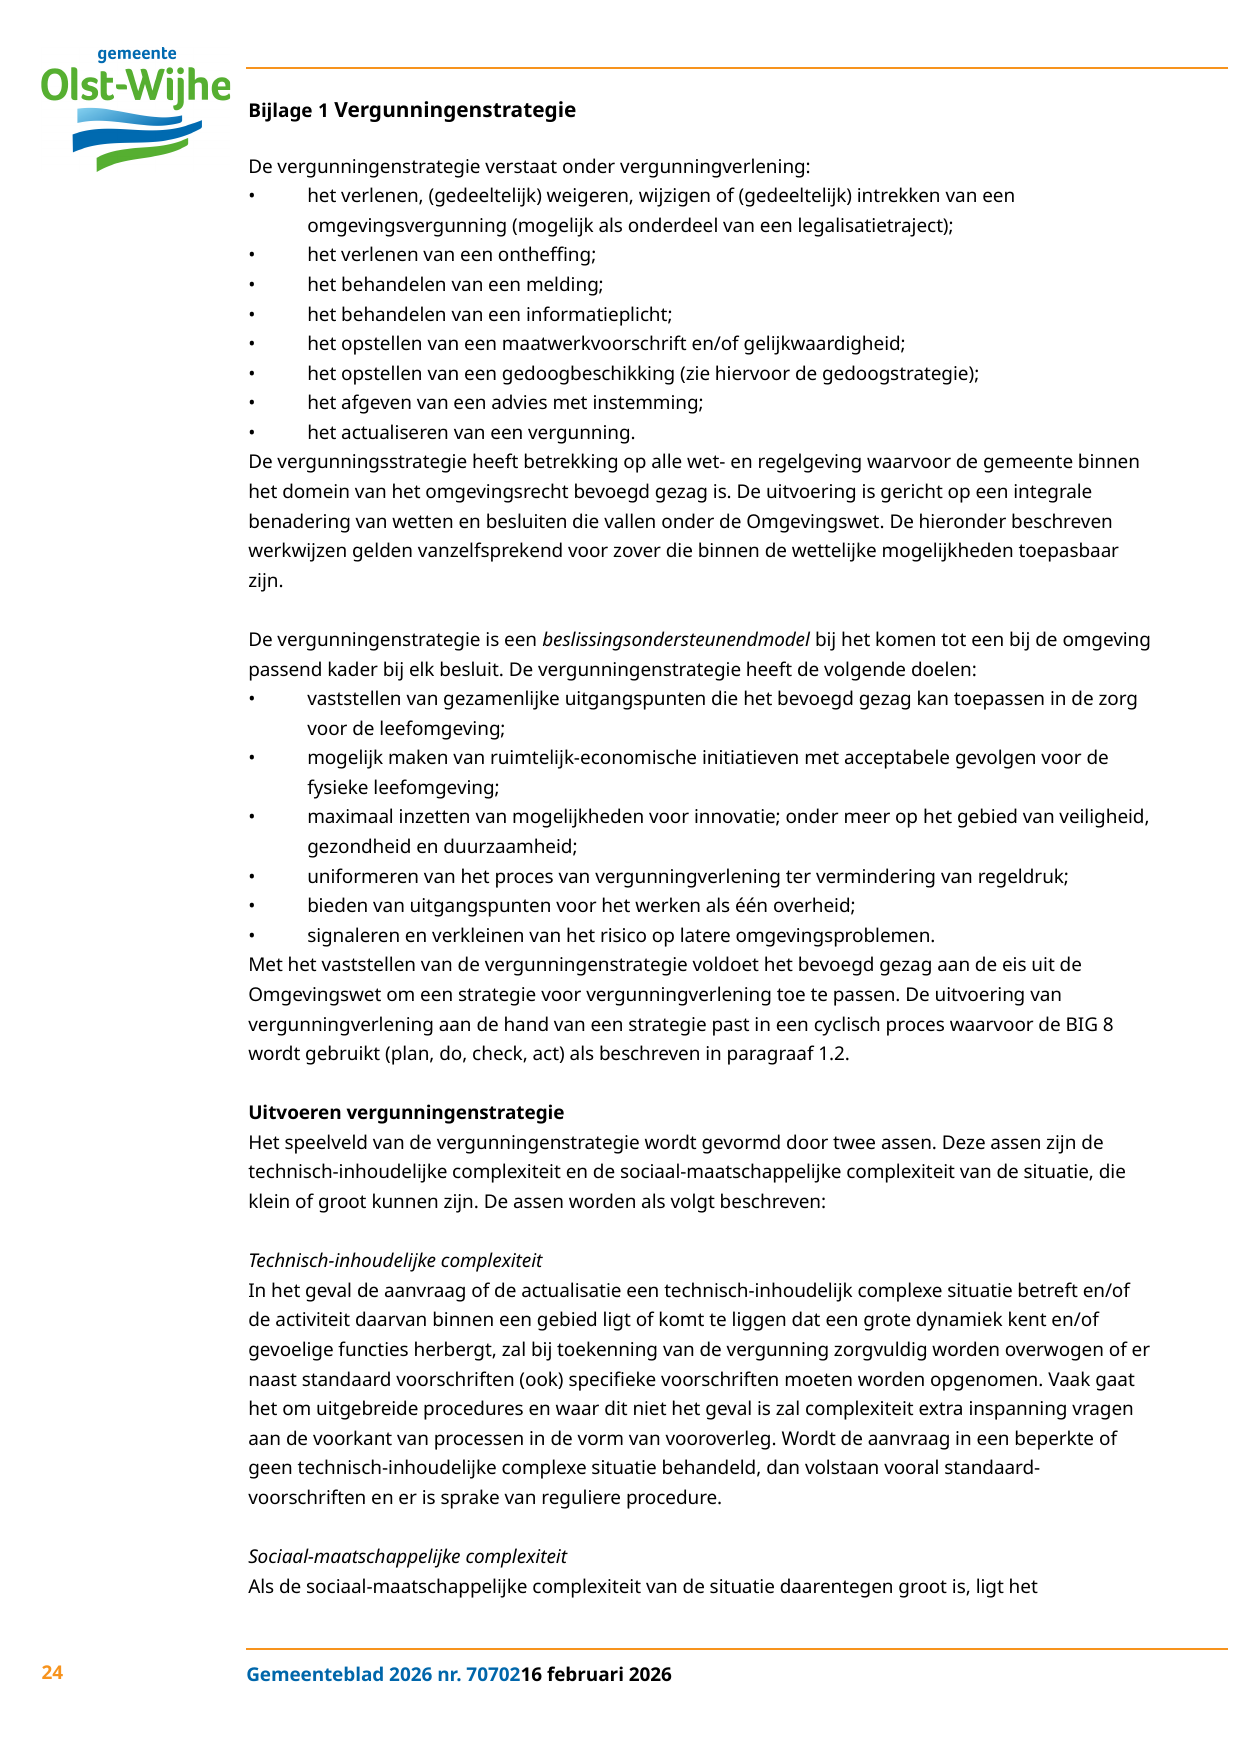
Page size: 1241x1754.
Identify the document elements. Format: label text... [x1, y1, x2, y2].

text De vergunningsstrategie heeft betrekking op alle wet- en regelgeving waarvoor de gemeente binnen het domein van het omgevingsrecht bevoegd gezag is. De uitvoering is gericht op een integrale benadering van wetten en besluiten die vallen onder de Omgevingswet. De hieronder beschreven werkwijzen gelden vanzelfsprekend voor zover die binnen de wettelijke mogelijkheden toepasbaar zijn. [248, 449, 1152, 593]
text Technisch-inhoudelijke complexiteit [248, 1247, 1152, 1273]
list het behandelen van een informatieplicht; [248, 301, 1152, 327]
list mogelijk maken van ruimtelijk-economische initiatieven met acceptabele gevolgen voor de fysieke leefomgeving; [248, 744, 1152, 800]
text In het geval de aanvraag of de actualisatie een technisch-inhoudelijk complexe situatie betreft en/of de activiteit daarvan binnen een gebied ligt of komt te liggen dat een grote dynamiek kent en/of gevoelige functies herbergt, zal bij toekenning van de vergunning zorgvuldig worden overwogen of er naast standaard voorschriften (ook) specifieke voorschriften moeten worden opgenomen. Vaak gaat het om uitgebreide procedures en waar dit niet het geval is zal complexiteit extra inspanning vragen aan de voorkant van processen in de vorm van vooroverleg. Wordt de aanvraag in een beperkte of geen technisch-inhoudelijke complexe situatie behandeld, dan volstaan vooral standaard-voorschriften en er is sprake van reguliere procedure. [248, 1277, 1152, 1510]
list bieden van uitgangspunten voor het werken als één overheid; [248, 892, 1152, 918]
picture [41, 47, 231, 172]
list signaleren en verkleinen van het risico op latere omgevingsproblemen. [248, 922, 1152, 948]
text Met het vaststellen van de vergunningenstrategie voldoet het bevoegd gezag aan de eis uit de Omgevingswet om een strategie voor vergunningverlening toe te passen. De uitvoering van vergunningverlening aan de hand van een strategie past in een cyclisch proces waarvoor de BIG 8 wordt gebruikt (plan, do, check, act) als beschreven in paragraaf 1.2. [248, 952, 1152, 1066]
list uniformeren van het proces van vergunningverlening ter vermindering van regeldruk; [248, 863, 1152, 889]
list het verlenen van een ontheffing; [248, 242, 1152, 267]
text Als de sociaal-maatschappelijke complexiteit van de situatie daarentegen groot is, ligt het [248, 1573, 1152, 1599]
text Bijlage 1 Vergunningenstrategie [248, 95, 1152, 123]
text De vergunningenstrategie is een beslissingsondersteunendmodel bij het komen tot een bij de omgeving passend kader bij elk besluit. De vergunningenstrategie heeft de volgende doelen: [248, 626, 1152, 682]
list vaststellen van gezamenlijke uitgangspunten die het bevoegd gezag kan toepassen in de zorg voor de leefomgeving; [248, 685, 1152, 741]
list het behandelen van een melding; [248, 271, 1152, 297]
list het verlenen, (gedeeltelijk) weigeren, wijzigen of (gedeeltelijk) intrekken van een omgevingsvergunning (mogelijk als onderdeel van een legalisatietraject); [248, 182, 1152, 238]
text Het speelveld van de vergunningenstrategie wordt gevormd door twee assen. Deze assen zijn de technisch-inhoudelijke complexiteit en de sociaal-maatschappelijke complexiteit van de situatie, die klein of groot kunnen zijn. De assen worden als volgt beschreven: [248, 1129, 1152, 1214]
list het actualiseren van een vergunning. [248, 419, 1152, 445]
list het opstellen van een maatwerkvoorschrift en/of gelijkwaardigheid; [248, 330, 1152, 356]
list het afgeven van een advies met instemming; [248, 389, 1152, 415]
text De vergunningenstrategie verstaat onder vergunningverlening: [248, 153, 1152, 179]
text Uitvoeren vergunningenstrategie [248, 1099, 1152, 1125]
list het opstellen van een gedoogbeschikking (zie hiervoor de gedoogstrategie); [248, 360, 1152, 386]
list maximaal inzetten van mogelijkheden voor innovatie; onder meer op het gebied van veiligheid, gezondheid en duurzaamheid; [248, 804, 1152, 859]
text Sociaal-maatschappelijke complexiteit [248, 1543, 1152, 1569]
